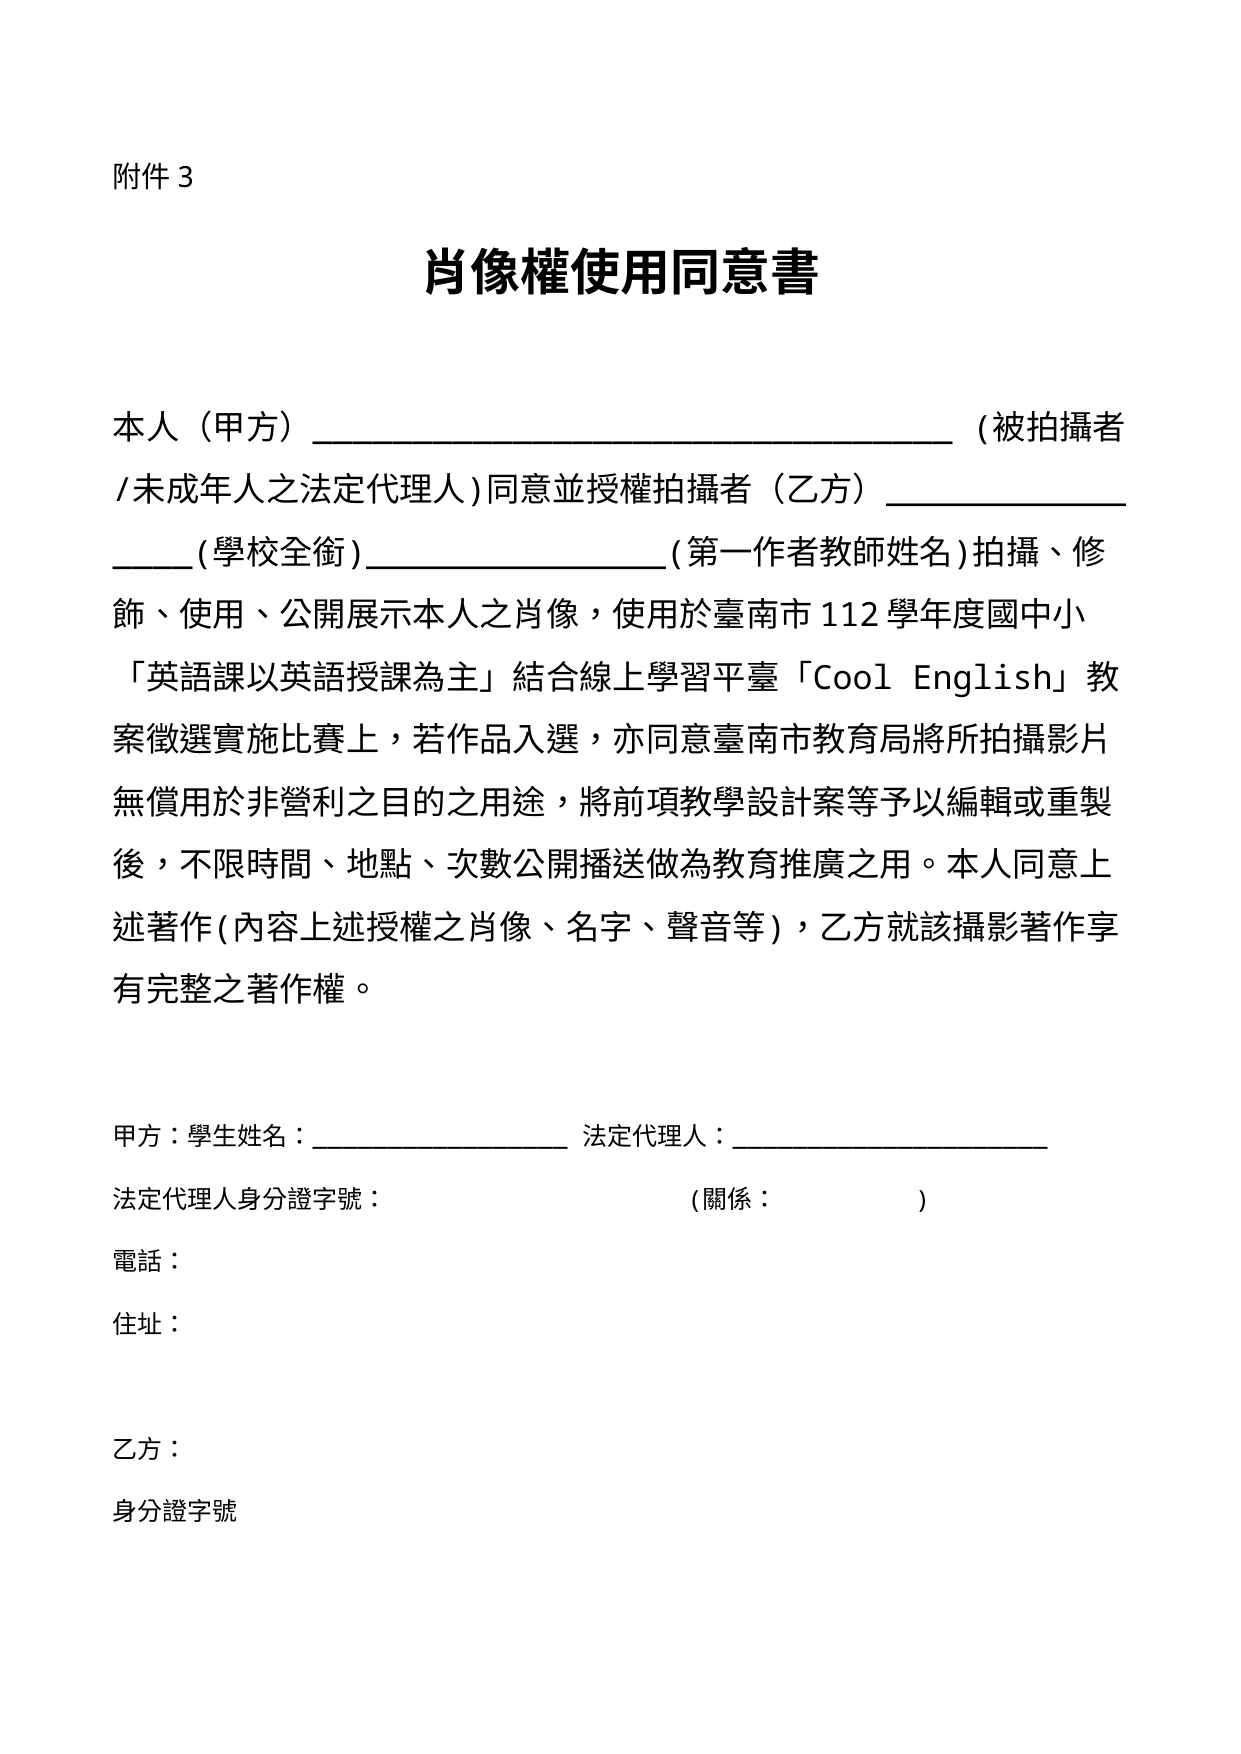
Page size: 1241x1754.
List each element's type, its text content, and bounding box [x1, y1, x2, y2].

text 住址： [112, 1281, 1128, 1343]
text 甲方：學生姓名：_________________ 法定代理人：_____________________ [112, 1093, 1128, 1156]
text 身分證字號 [112, 1468, 1128, 1531]
text 附件3 [112, 153, 1128, 196]
text 肖像權使用同意書 [112, 196, 1128, 321]
text 電話： [112, 1218, 1128, 1281]
text 乙方： [112, 1406, 1128, 1468]
text 本人（甲方）________________________________ (被拍攝者/未成年人之法定代理人)同意並授權拍攝者（乙方）________________(學校全銜)_______________(第一作者教師姓名)拍攝、修飾、使用、公開展示本人之肖像，使用於臺南市112學年度國中小「英語課以英語授課為主」結合線上學習平臺「Cool English」教案徵選實施比賽上，若作品入選，亦同意臺南市教育局將所拍攝影片無償用於非營利之目的之用途，將前項教學設計案等予以編輯或重製後，不限時間、地點、次數公開播送做為教育推廣之用。本人同意上述著作(內容上述授權之肖像、名字、聲音等)，乙方就該攝影著作享有完整之著作權。 [112, 383, 1128, 1008]
text 法定代理人身分證字號： (關係： ) [112, 1156, 1128, 1218]
